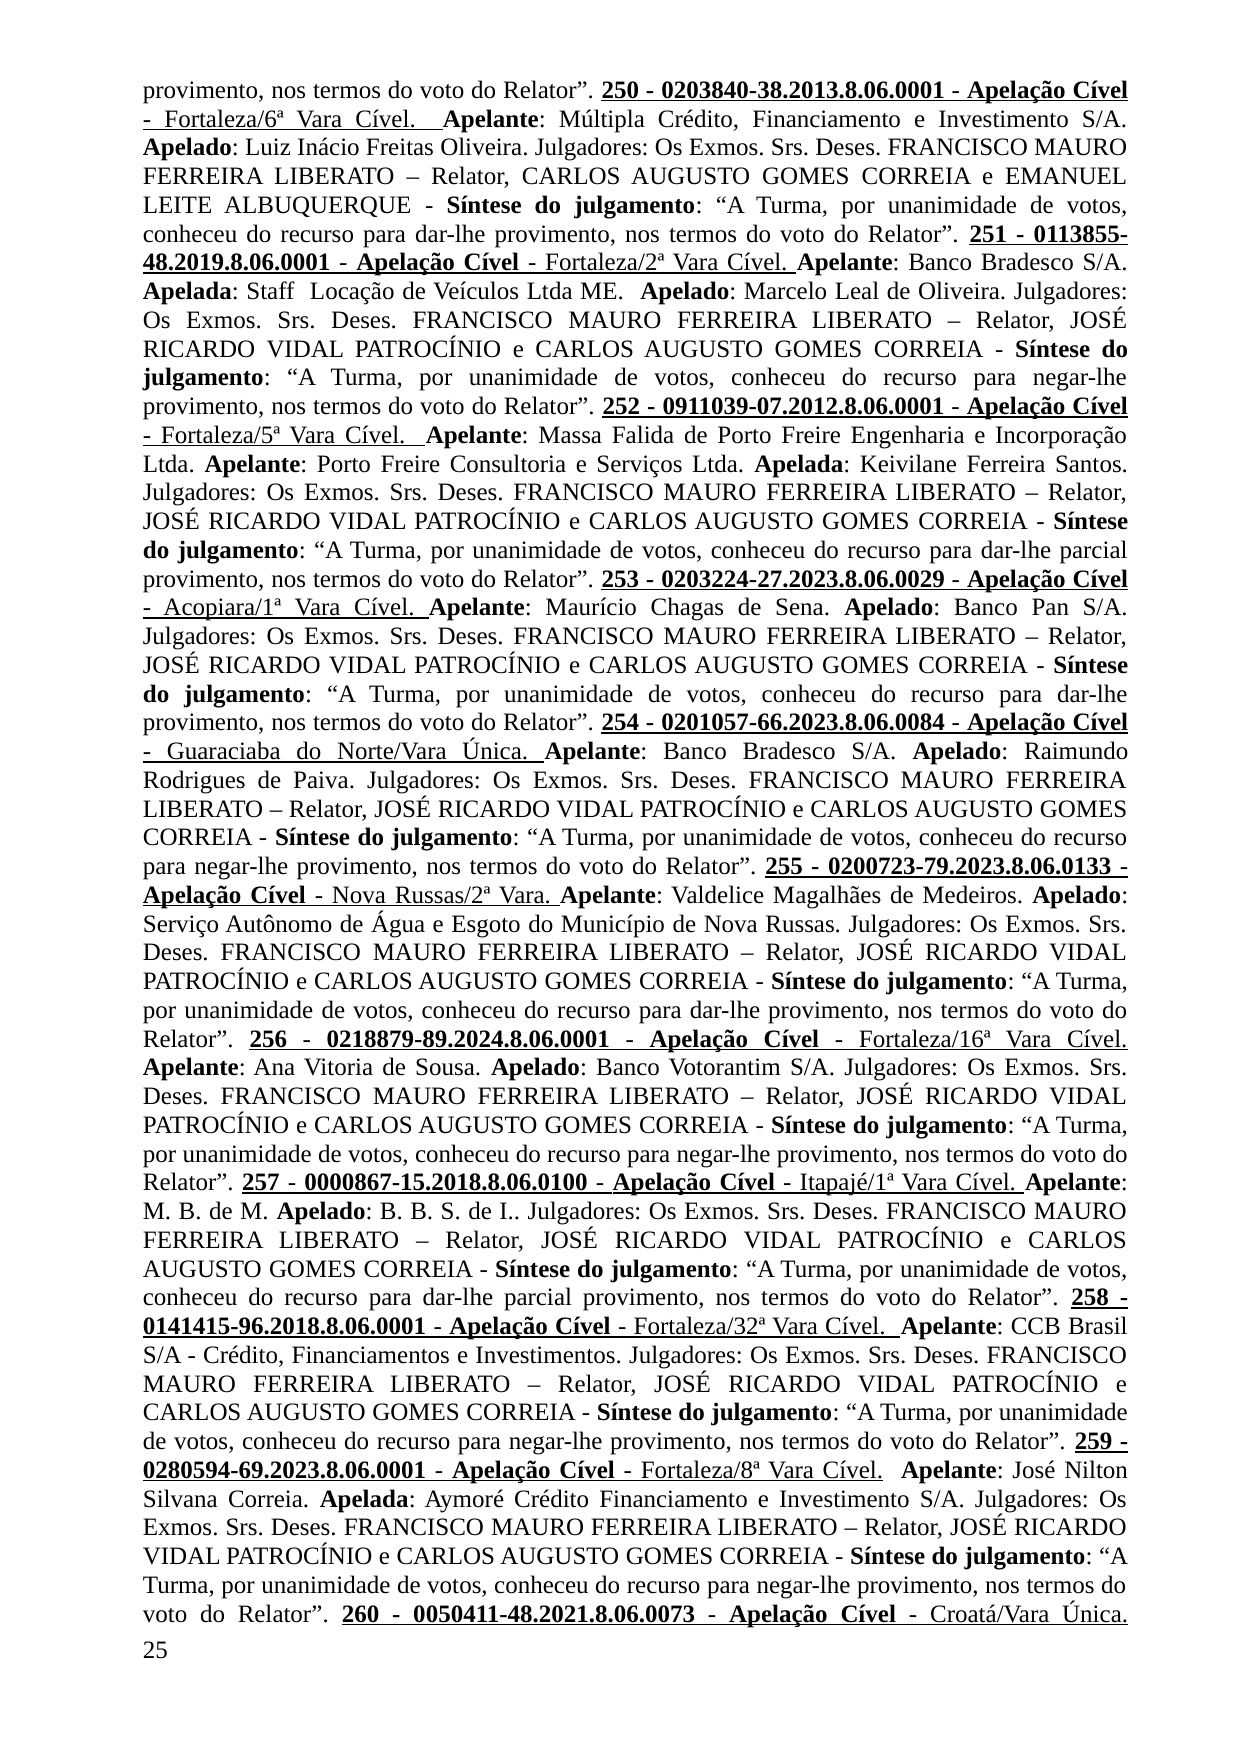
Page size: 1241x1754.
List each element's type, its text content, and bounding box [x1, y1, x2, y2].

text provimento, nos termos do voto do Relator”. 250 - 0203840-38.2013.8.06.0001 - Apelação Cível - Fortaleza/6ª Vara Cível. Apelante: Múltipla Crédito, Financiamento e Investimento S/A. Apelado: Luiz Inácio Freitas Oliveira. Julgadores: Os Exmos. Srs. Deses. FRANCISCO MAURO FERREIRA LIBERATO – Relator, CARLOS AUGUSTO GOMES CORREIA e EMANUEL LEITE ALBUQUERQUE - Síntese do julgamento: “A Turma, por unanimidade de votos, conheceu do recurso para dar-lhe provimento, nos termos do voto do Relator”. 251 - 0113855-48.2019.8.06.0001 - Apelação Cível - Fortaleza/2ª Vara Cível. Apelante: Banco Bradesco S/A. Apelada: Staff Locação de Veículos Ltda ME. Apelado: Marcelo Leal de Oliveira. Julgadores: Os Exmos. Srs. Deses. FRANCISCO MAURO FERREIRA LIBERATO – Relator, JOSÉ RICARDO VIDAL PATROCÍNIO e CARLOS AUGUSTO GOMES CORREIA - Síntese do julgamento: “A Turma, por unanimidade de votos, conheceu do recurso para negar-lhe provimento, nos termos do voto do Relator”. 252 - 0911039-07.2012.8.06.0001 - Apelação Cível - Fortaleza/5ª Vara Cível. Apelante: Massa Falida de Porto Freire Engenharia e Incorporação Ltda. Apelante: Porto Freire Consultoria e Serviços Ltda. Apelada: Keivilane Ferreira Santos. Julgadores: Os Exmos. Srs. Deses. FRANCISCO MAURO FERREIRA LIBERATO – Relator, JOSÉ RICARDO VIDAL PATROCÍNIO e CARLOS AUGUSTO GOMES CORREIA - Síntese do julgamento: “A Turma, por unanimidade de votos, conheceu do recurso para dar-lhe parcial provimento, nos termos do voto do Relator”. 253 - 0203224-27.2023.8.06.0029 - Apelação Cível - Acopiara/1ª Vara Cível. Apelante: Maurício Chagas de Sena. Apelado: Banco Pan S/A. Julgadores: Os Exmos. Srs. Deses. FRANCISCO MAURO FERREIRA LIBERATO – Relator, JOSÉ RICARDO VIDAL PATROCÍNIO e CARLOS AUGUSTO GOMES CORREIA - Síntese do julgamento: “A Turma, por unanimidade de votos, conheceu do recurso para dar-lhe provimento, nos termos do voto do Relator”. 254 - 0201057-66.2023.8.06.0084 - Apelação Cível - Guaraciaba do Norte/Vara Única. Apelante: Banco Bradesco S/A. Apelado: Raimundo Rodrigues de Paiva. Julgadores: Os Exmos. Srs. Deses. FRANCISCO MAURO FERREIRA LIBERATO – Relator, JOSÉ RICARDO VIDAL PATROCÍNIO e CARLOS AUGUSTO GOMES CORREIA - Síntese do julgamento: “A Turma, por unanimidade de votos, conheceu do recurso para negar-lhe provimento, nos termos do voto do Relator”. 255 - 0200723-79.2023.8.06.0133 - Apelação Cível - Nova Russas/2ª Vara. Apelante: Valdelice Magalhães de Medeiros. Apelado: Serviço Autônomo de Água e Esgoto do Município de Nova Russas. Julgadores: Os Exmos. Srs. Deses. FRANCISCO MAURO FERREIRA LIBERATO – Relator, JOSÉ RICARDO VIDAL PATROCÍNIO e CARLOS AUGUSTO GOMES CORREIA - Síntese do julgamento: “A Turma, por unanimidade de votos, conheceu do recurso para dar-lhe provimento, nos termos do voto do Relator”. 256 - 0218879-89.2024.8.06.0001 - Apelação Cível - Fortaleza/16ª Vara Cível. Apelante: Ana Vitoria de Sousa. Apelado: Banco Votorantim S/A. Julgadores: Os Exmos. Srs. Deses. FRANCISCO MAURO FERREIRA LIBERATO – Relator, JOSÉ RICARDO VIDAL PATROCÍNIO e CARLOS AUGUSTO GOMES CORREIA - Síntese do julgamento: “A Turma, por unanimidade de votos, conheceu do recurso para negar-lhe provimento, nos termos do voto do Relator”. 257 - 0000867-15.2018.8.06.0100 - Apelação Cível - Itapajé/1ª Vara Cível. Apelante: M. B. de M. Apelado: B. B. S. de I.. Julgadores: Os Exmos. Srs. Deses. FRANCISCO MAURO FERREIRA LIBERATO – Relator, JOSÉ RICARDO VIDAL PATROCÍNIO e CARLOS AUGUSTO GOMES CORREIA - Síntese do julgamento: “A Turma, por unanimidade de votos, conheceu do recurso para dar-lhe parcial provimento, nos termos do voto do Relator”. 258 - 0141415-96.2018.8.06.0001 - Apelação Cível - Fortaleza/32ª Vara Cível. Apelante: CCB Brasil S/A - Crédito, Financiamentos e Investimentos. Julgadores: Os Exmos. Srs. Deses. FRANCISCO MAURO FERREIRA LIBERATO – Relator, JOSÉ RICARDO VIDAL PATROCÍNIO e CARLOS AUGUSTO GOMES CORREIA - Síntese do julgamento: “A Turma, por unanimidade de votos, conheceu do recurso para negar-lhe provimento, nos termos do voto do Relator”. 259 - 0280594-69.2023.8.06.0001 - Apelação Cível - Fortaleza/8ª Vara Cível. Apelante: José Nilton Silvana Correia. Apelada: Aymoré Crédito Financiamento e Investimento S/A. Julgadores: Os Exmos. Srs. Deses. FRANCISCO MAURO FERREIRA LIBERATO – Relator, JOSÉ RICARDO VIDAL PATROCÍNIO e CARLOS AUGUSTO GOMES CORREIA - Síntese do julgamento: “A Turma, por unanimidade de votos, conheceu do recurso para negar-lhe provimento, nos termos do voto do Relator”. 260 - 0050411-48.2021.8.06.0073 - Apelação Cível - Croatá/Vara Única. [143, 75, 1128, 1627]
